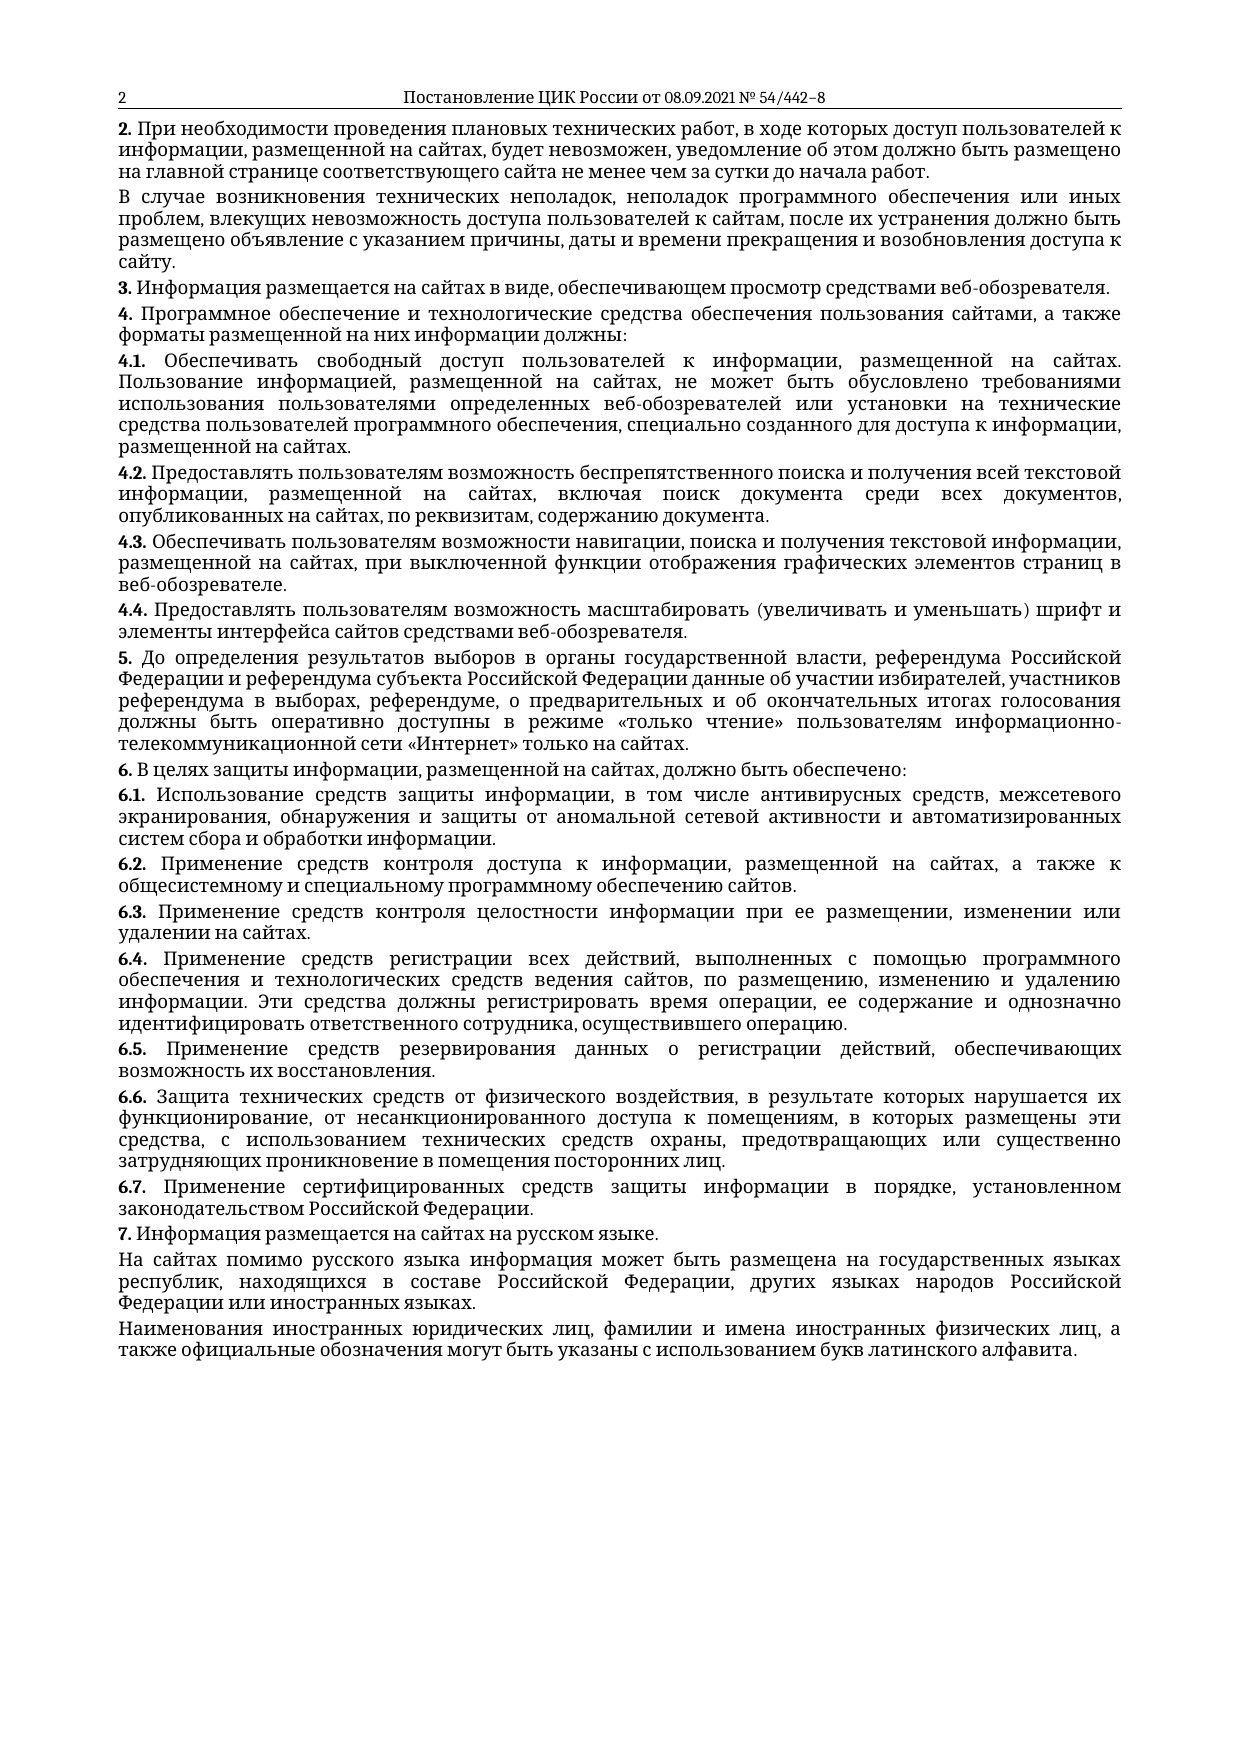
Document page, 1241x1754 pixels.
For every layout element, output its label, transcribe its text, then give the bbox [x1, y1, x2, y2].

text 7. Информация размещается на сайтах на русском языке. [118, 1224, 1122, 1245]
text 6.7. Применение сертифицированных средств защиты информации в порядке, установленном законодательством Российской Федерации. [118, 1177, 1122, 1220]
text 5. До определения результатов выборов в органы государственной власти, референдума Российской Федерации и референдума субъекта Российской Федерации данные об участии избирателей, участников референдума в выборах, референдуме, о предварительных и об окончательных итогах голосования должны быть оперативно доступны в режиме «только чтение» пользователям информационно-телекоммуникационной сети «Интернет» только на сайтах. [118, 647, 1122, 755]
text В случае возникновения технических неполадок, неполадок программного обеспечения или иных проблем, влекущих невозможность доступа пользователей к сайтам, после их устранения должно быть размещено объявление с указанием причины, даты и времени прекращения и возобновления доступа к сайту. [118, 187, 1122, 273]
text На сайтах помимо русского языка информация может быть размещена на государственных языках республик, находящихся в составе Российской Федерации, других языках народов Российской Федерации или иностранных языках. [118, 1249, 1122, 1314]
text 4.3. Обеспечивать пользователям возможности навигации, поиска и получения текстовой информации, размещенной на сайтах, при выключенной функции отображения графических элементов страниц в веб-обозревателе. [118, 531, 1122, 596]
text 3. Информация размещается на сайтах в виде, обеспечивающем просмотр средствами веб-обозревателя. [118, 277, 1122, 299]
text 6.5. Применение средств резервирования данных о регистрации действий, обеспечивающих возможность их восстановления. [118, 1039, 1122, 1082]
text 4.1. Обеспечивать свободный доступ пользователей к информации, размещенной на сайтах. Пользование информацией, размещенной на сайтах, не может быть обусловлено требованиями использования пользователями определенных веб-обозревателей или установки на технические средства пользователей программного обеспечения, специально созданного для доступа к информации, размещенной на сайтах. [118, 350, 1122, 458]
text 6.6. Защита технических средств от физического воздействия, в результате которых нарушается их функционирование, от несанкционированного доступа к помещениям, в которых размещены эти средства, с использованием технических средств охраны, предотвращающих или существенно затрудняющих проникновение в помещения посторонних лиц. [118, 1086, 1122, 1172]
text 6. В целях защиты информации, размещенной на сайтах, должно быть обеспечено: [118, 759, 1122, 781]
text 6.2. Применение средств контроля доступа к информации, размещенной на сайтах, а также к общесистемному и специальному программному обеспечению сайтов. [118, 854, 1122, 897]
text Наименования иностранных юридических лиц, фамилии и имена иностранных физических лиц, а также официальные обозначения могут быть указаны с использованием букв латинского алфавита. [118, 1318, 1122, 1362]
text 4.4. Предоставлять пользователям возможность масштабировать (увеличивать и уменьшать) шрифт и элементы интерфейса сайтов средствами веб-обозревателя. [118, 600, 1122, 643]
text 2. При необходимости проведения плановых технических работ, в ходе которых доступ пользователей к информации, размещенной на сайтах, будет невозможен, уведомление об этом должно быть размещено на главной странице соответствующего сайта не менее чем за сутки до начала работ. [118, 118, 1122, 183]
text 6.1. Использование средств защиты информации, в том числе антивирусных средств, межсетевого экранирования, обнаружения и защиты от аномальной сетевой активности и автоматизированных систем сбора и обработки информации. [118, 785, 1122, 850]
text 4.2. Предоставлять пользователям возможность беспрепятственного поиска и получения всей текстовой информации, размещенной на сайтах, включая поиск документа среди всех документов, опубликованных на сайтах, по реквизитам, содержанию документа. [118, 462, 1122, 527]
text 6.4. Применение средств регистрации всех действий, выполненных с помощью программного обеспечения и технологических средств ведения сайтов, по размещению, изменению и удалению информации. Эти средства должны регистрировать время операции, ее содержание и однозначно идентифицировать ответственного сотрудника, осуществившего операцию. [118, 948, 1122, 1035]
text 4. Программное обеспечение и технологические средства обеспечения пользования сайтами, а также форматы размещенной на них информации должны: [118, 303, 1122, 346]
text 6.3. Применение средств контроля целостности информации при ее размещении, изменении или удалении на сайтах. [118, 901, 1122, 944]
